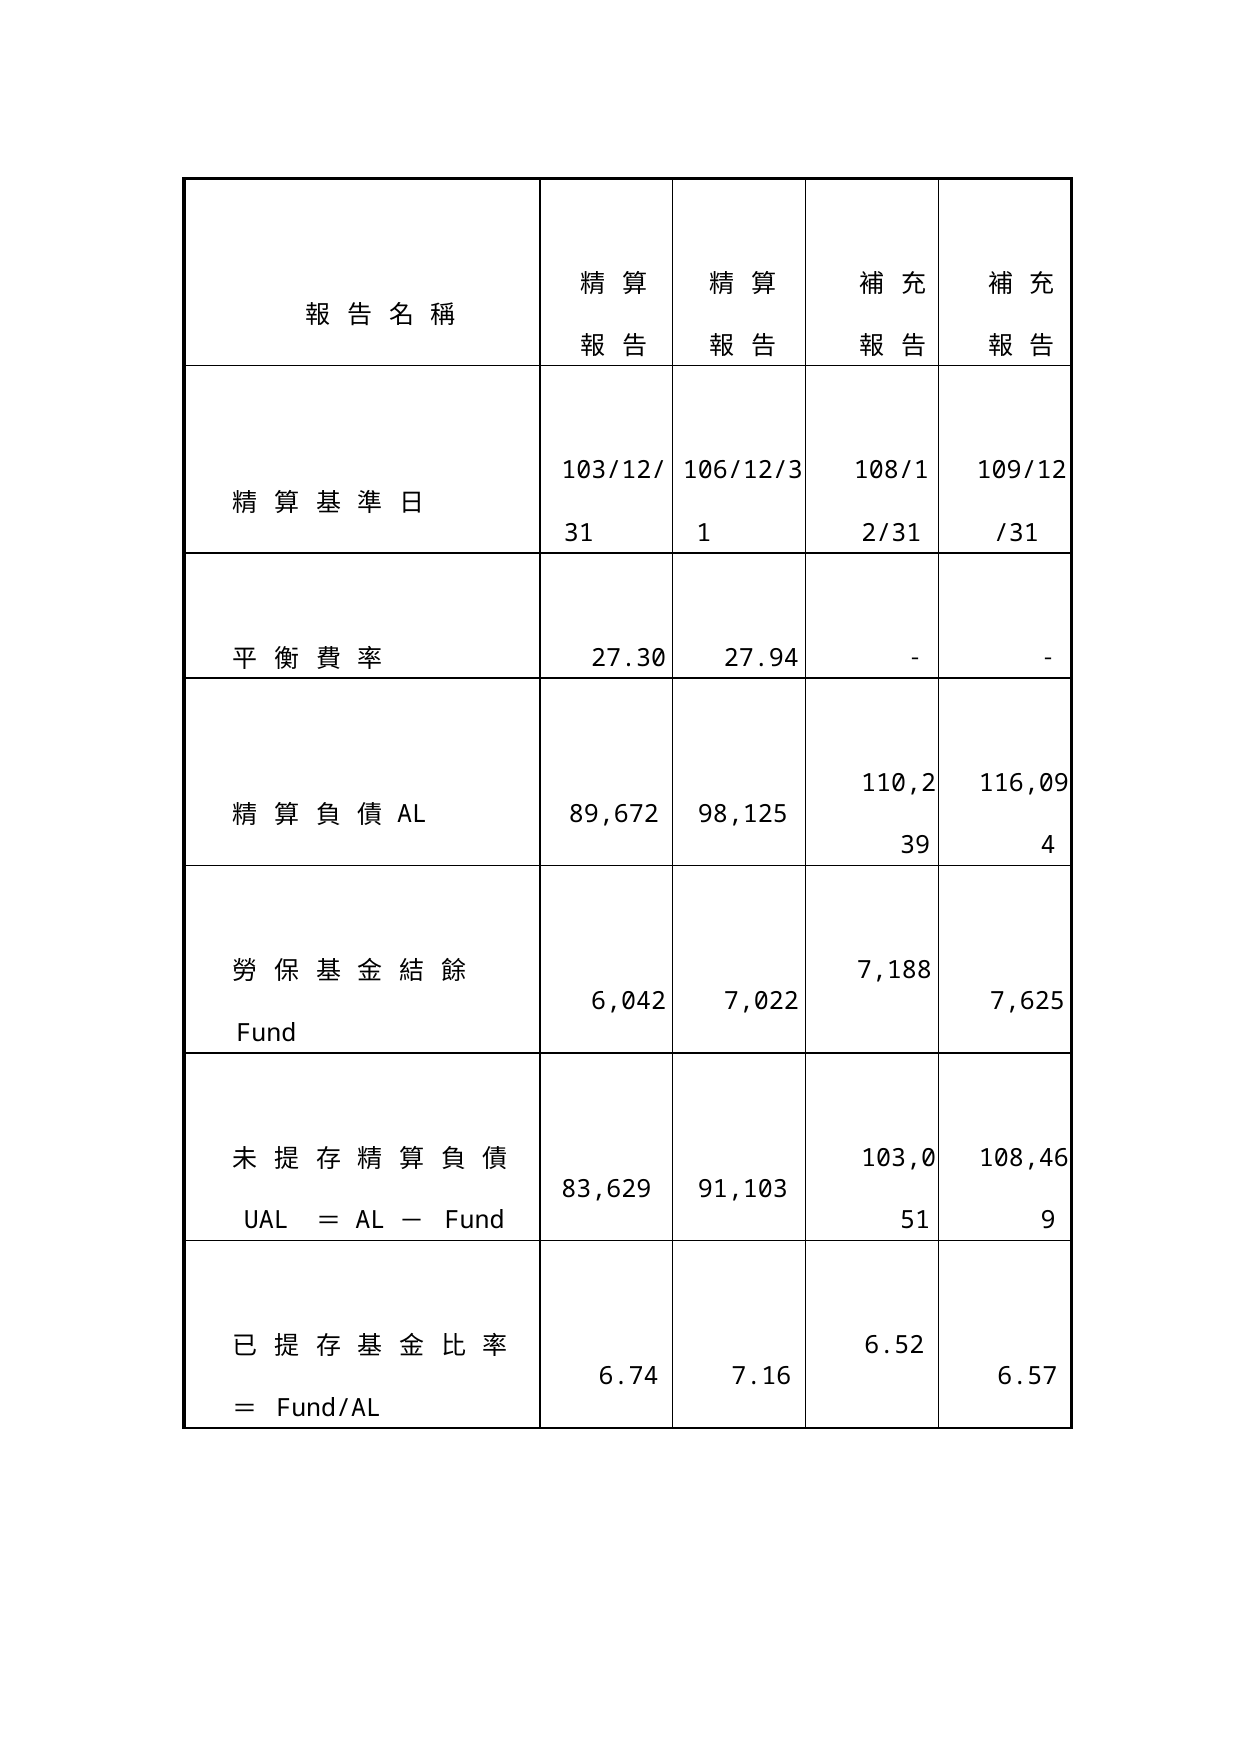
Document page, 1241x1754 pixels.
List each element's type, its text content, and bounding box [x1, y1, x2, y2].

table_cell 103,051 [806, 1054, 938, 1240]
table_cell - [939, 554, 1070, 677]
table_cell 6,042 [541, 866, 672, 1052]
table_cell 110,239 [806, 679, 938, 865]
table_cell 7,188 [806, 866, 938, 1052]
table_cell 106/12/31 [673, 366, 805, 552]
table_cell 7,625 [939, 866, 1070, 1052]
table_header 報告名稱 [186, 180, 539, 365]
table_cell 27.94 [673, 554, 805, 677]
table_header 精算報告 [541, 180, 672, 365]
table_cell 109/12/31 [939, 366, 1070, 552]
table_cell 98,125 [673, 679, 805, 865]
table_cell 精算負債AL [186, 679, 539, 865]
table_header 補充報告 [939, 180, 1070, 365]
table_cell 108,469 [939, 1054, 1070, 1240]
table_cell 7.16 [673, 1241, 805, 1427]
table_cell 89,672 [541, 679, 672, 865]
table_cell 6.52 [806, 1241, 938, 1427]
table_cell 7,022 [673, 866, 805, 1052]
table_cell 已提存基金比率＝Fund/AL [186, 1241, 539, 1427]
table_header 補充報告 [806, 180, 938, 365]
table_cell 103/12/31 [541, 366, 672, 552]
table_cell 116,094 [939, 679, 1070, 865]
table_cell 精算基準日 [186, 366, 539, 552]
table_cell 平衡費率 [186, 554, 539, 677]
table_cell - [806, 554, 938, 677]
table_cell 27.30 [541, 554, 672, 677]
table_cell 108/12/31 [806, 366, 938, 552]
table_cell 6.74 [541, 1241, 672, 1427]
table_cell 83,629 [541, 1054, 672, 1240]
table_cell 未提存精算負債 UAL＝AL－Fund [186, 1054, 539, 1240]
table_header 精算報告 [673, 180, 805, 365]
table_cell 勞保基金結餘 Fund [186, 866, 539, 1052]
table_cell 6.57 [939, 1241, 1070, 1427]
table_cell 91,103 [673, 1054, 805, 1240]
